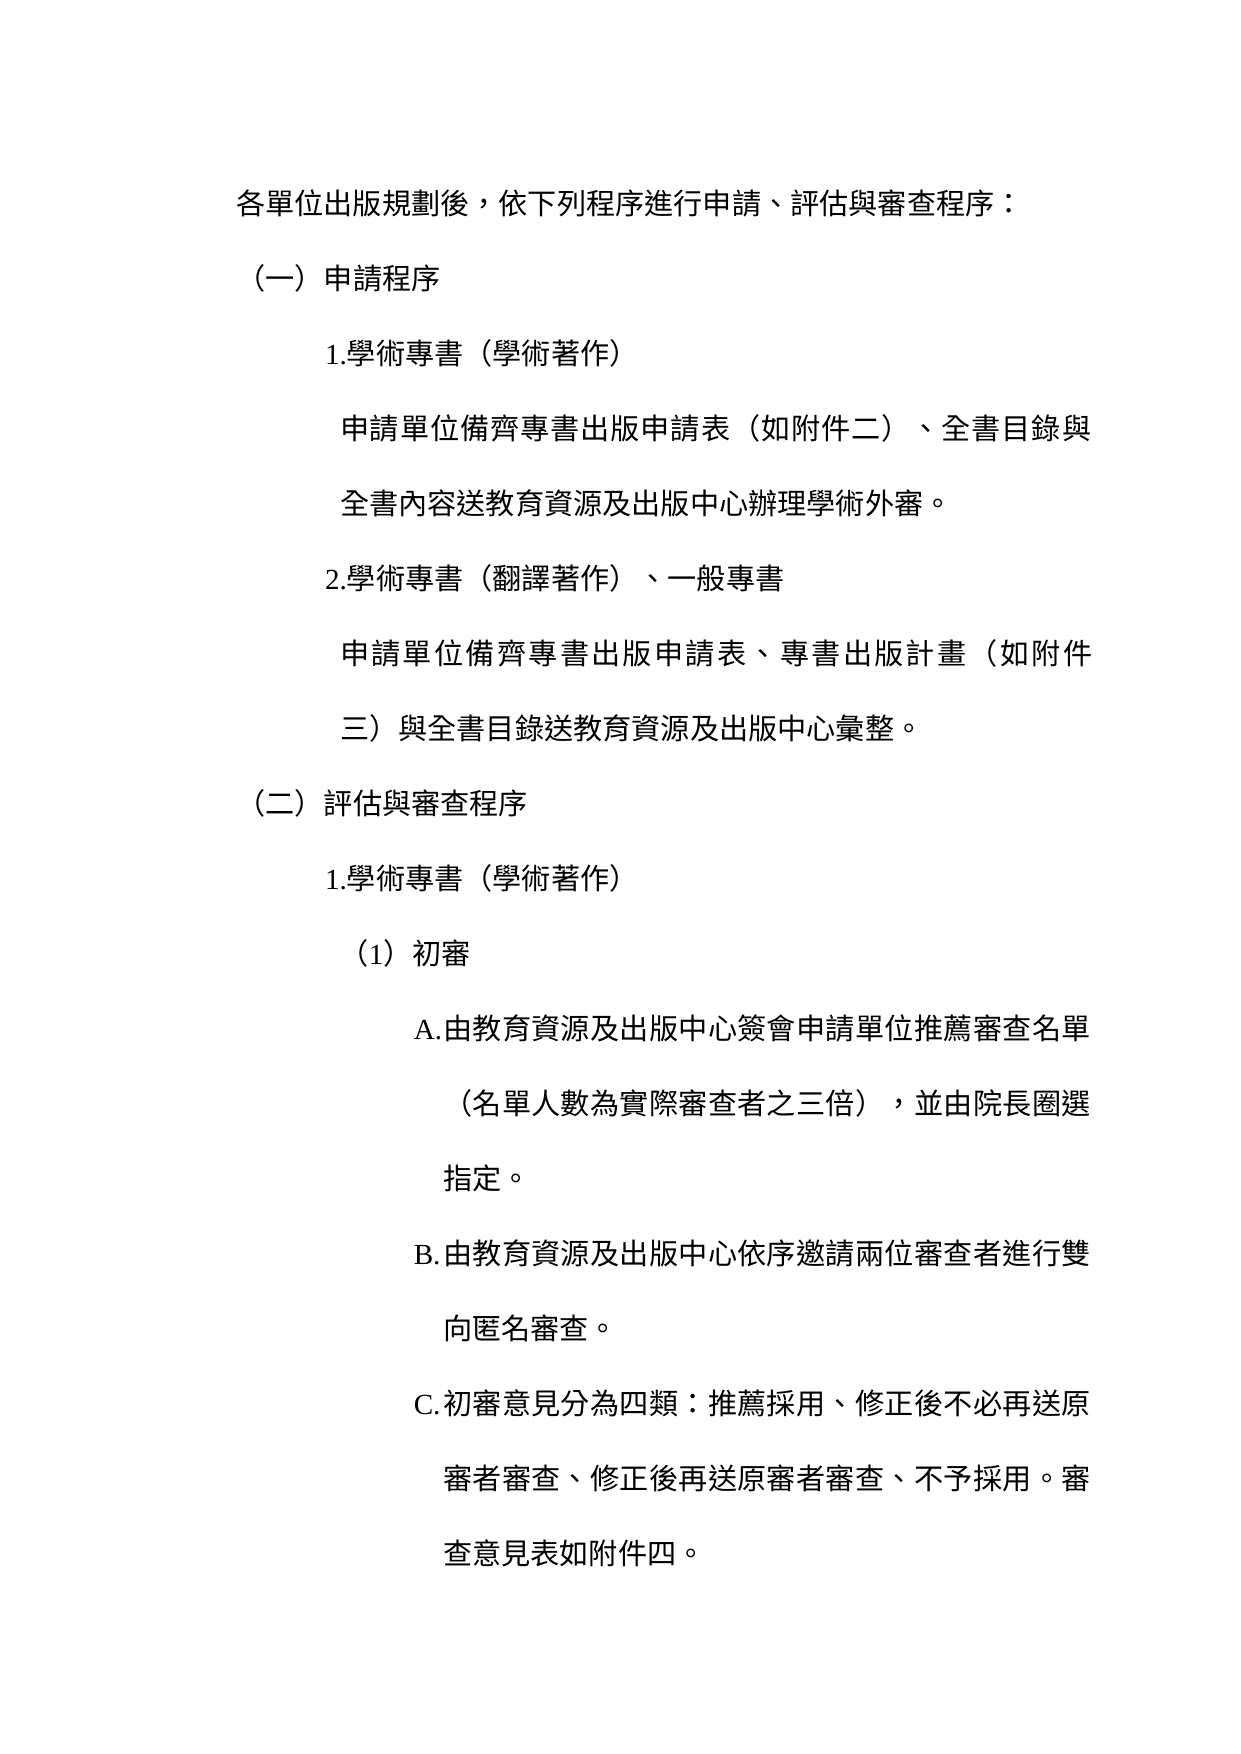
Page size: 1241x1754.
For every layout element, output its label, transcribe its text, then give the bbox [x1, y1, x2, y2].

text 2.學術專書（翻譯著作）、一般專書 [177, 539, 1092, 614]
text （1）初審 [339, 914, 1092, 989]
text A. 由教育資源及出版中心簽會申請單位推薦審查名單（名單人數為實際審查者之三倍），並由院長圈選指定。 [413, 989, 1092, 1214]
text （二）評估與審查程序 [177, 764, 1092, 839]
text 申請單位備齊專書出版申請表（如附件二）、全書目錄與全書內容送教育資源及出版中心辦理學術外審。 [340, 389, 1092, 539]
text 1.學術專書（學術著作） [177, 314, 1092, 389]
text 各單位出版規劃後，依下列程序進行申請、評估與審查程序： [236, 164, 1092, 239]
text 1.學術專書（學術著作） [177, 839, 1092, 914]
text B. 由教育資源及出版中心依序邀請兩位審查者進行雙向匿名審查。 [413, 1214, 1092, 1364]
text （一）申請程序 [177, 239, 1092, 314]
text 申請單位備齊專書出版申請表、專書出版計畫（如附件三）與全書目錄送教育資源及出版中心彙整。 [340, 614, 1092, 764]
text C. 初審意見分為四類：推薦採用、修正後不必再送原審者審查、修正後再送原審者審查、不予採用。審查意見表如附件四。 [413, 1364, 1092, 1589]
